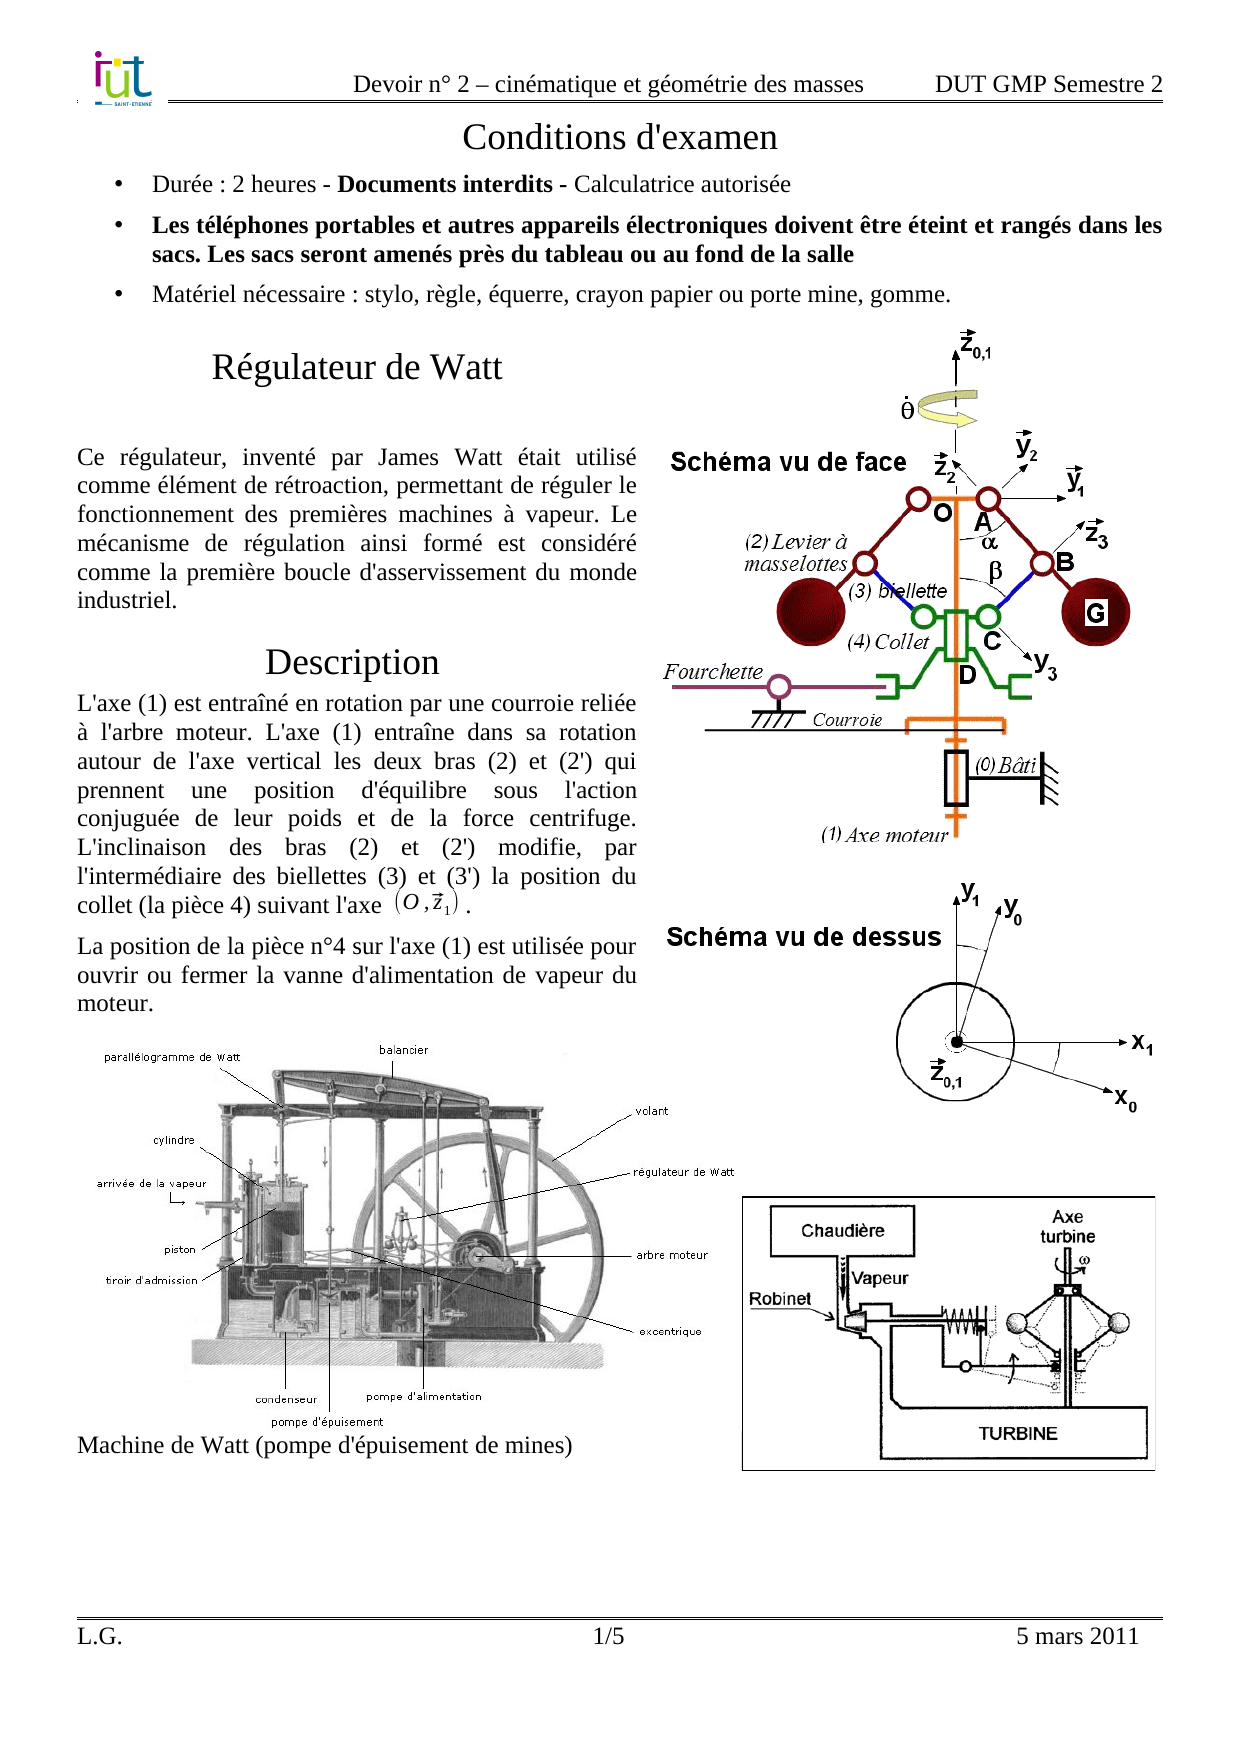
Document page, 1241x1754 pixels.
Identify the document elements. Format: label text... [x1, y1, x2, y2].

subtitle ­Conditions d'examen [77, 112, 1163, 158]
subtitle Description [77, 639, 661, 682]
list Durée : 2 heures - Documents interdits - Calculatrice autorisée [114, 169, 1163, 198]
list Les téléphones portables et autres appareils électroniques doivent être éteint et rangés dans les sacs. Les sacs seront amenés près du tableau ou au fond de la salle [114, 210, 1163, 267]
picture [95, 51, 152, 106]
list Matériel nécessaire : stylo, règle, équerre, crayon papier ou porte mine, gomme. [114, 279, 1163, 308]
text Ce régulateur, inventé par James Watt était utilisé comme élément de rétroaction, permettant de réguler le fonctionnement des premières machines à vapeur. Le mécanisme de régulation ainsi formé est considéré comme la première boucle d'asservissement du monde industriel. [77, 442, 661, 614]
text Machine de Watt (pompe d'épuisement de mines) [77, 1030, 741, 1459]
picture [79, 321, 1163, 1471]
text L'axe (1) est entraîné en rotation par une courroie reliée à l'arbre moteur. L'axe (1) entraîne dans sa rotation autour de l'axe vertical les deux bras (2) et (2') qui prennent une position d'équilibre sous l'action conjuguée de leur poids et de la force centrifuge. L'inclinaison des bras (2) et (2') modifie, par l'intermédiaire des biellettes (3) et (3') la position du collet (la pièce 4) suivant l'axe . [77, 688, 661, 918]
text La position de la pièce n°4 sur l'axe (1) est utilisée pour ouvrir ou fermer la vanne d'alimentation de vapeur du moteur. [77, 931, 661, 1017]
subtitle Régulateur de Watt [77, 345, 661, 388]
text [742, 1123, 1163, 1459]
